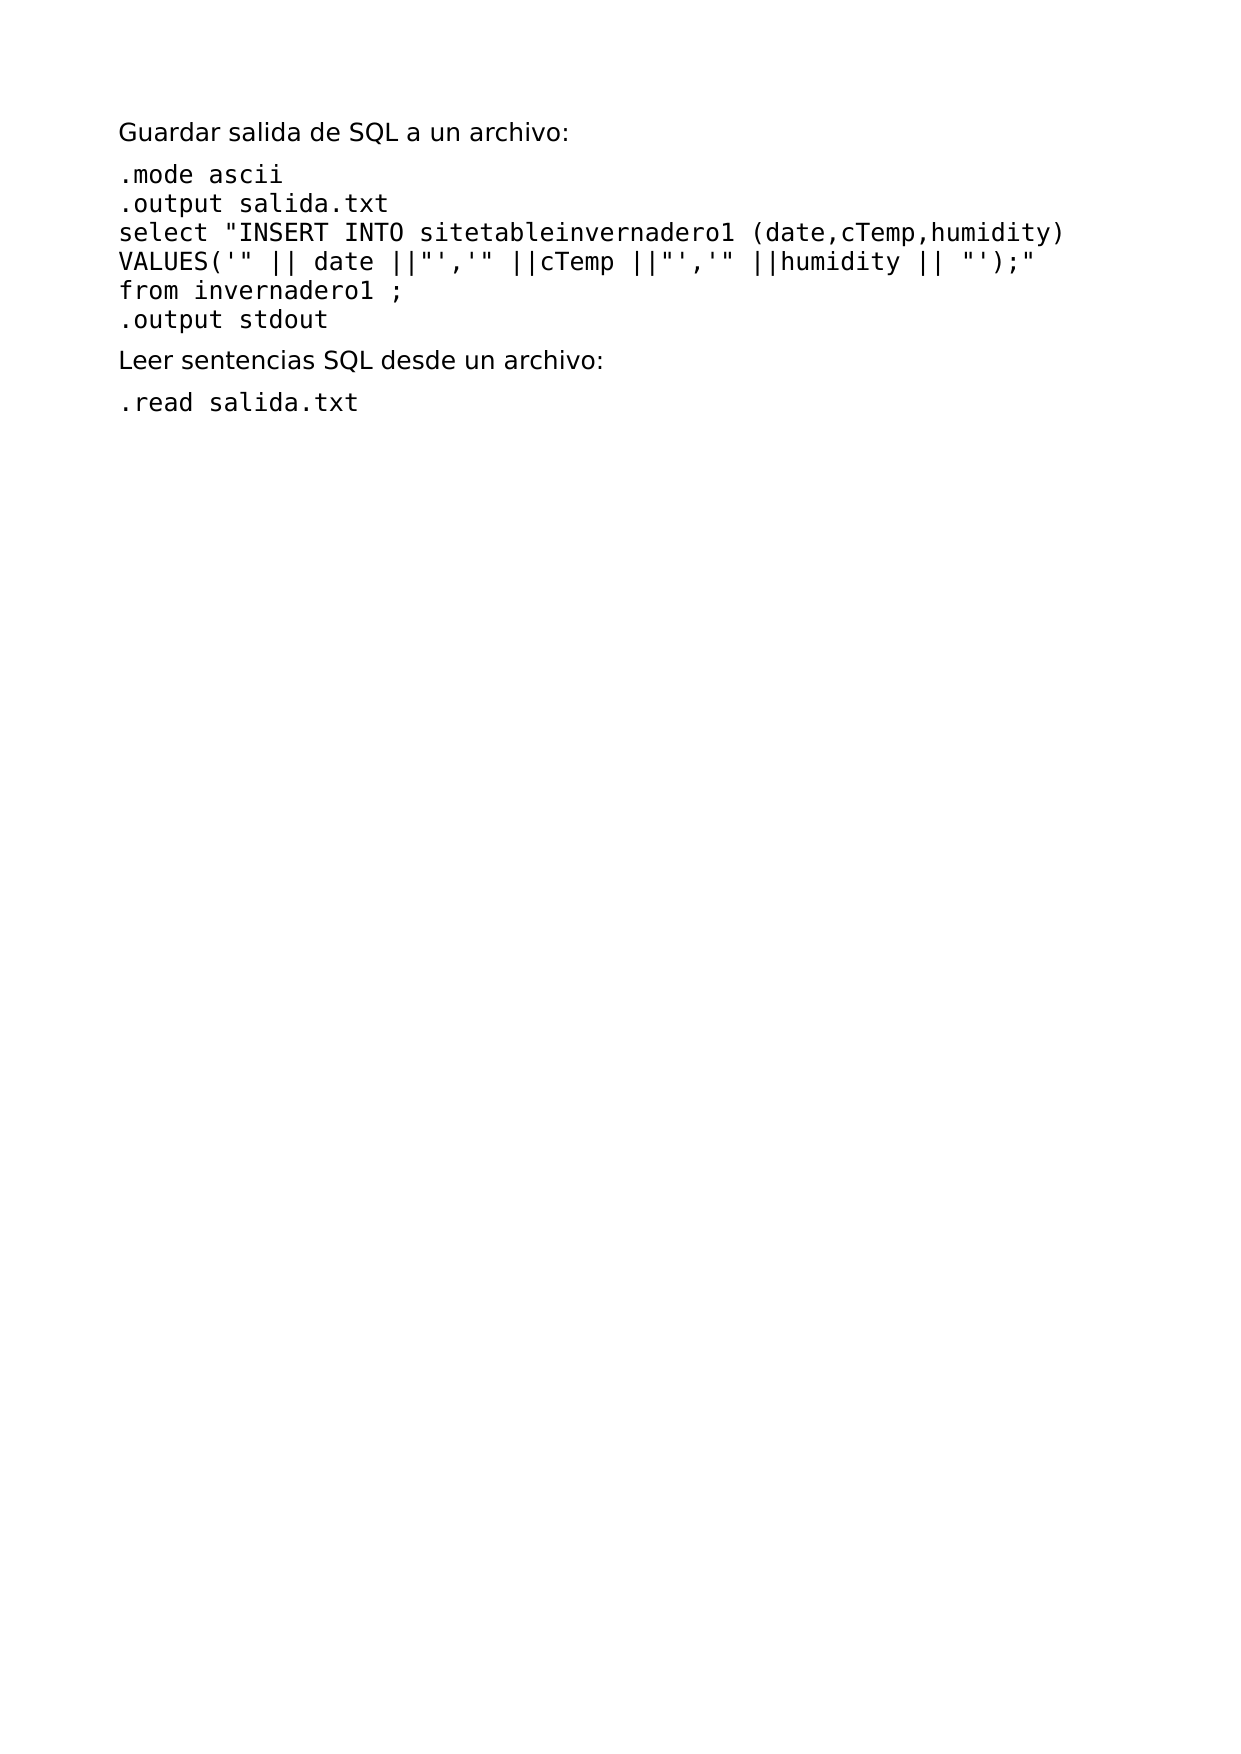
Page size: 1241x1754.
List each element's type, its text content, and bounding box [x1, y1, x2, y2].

text Leer sentencias SQL desde un archivo: [118, 347, 1122, 376]
text Guardar salida de SQL a un archivo: [118, 118, 1122, 147]
text .read salida.txt [118, 388, 1122, 417]
text .mode ascii .output salida.txt select "INSERT INTO sitetableinvernadero1 (date,cTemp,humidity) VALUES('" || date ||"','" ||cTemp ||"','" ||humidity || "');" from invernadero1 ; .output stdout [118, 160, 1122, 335]
